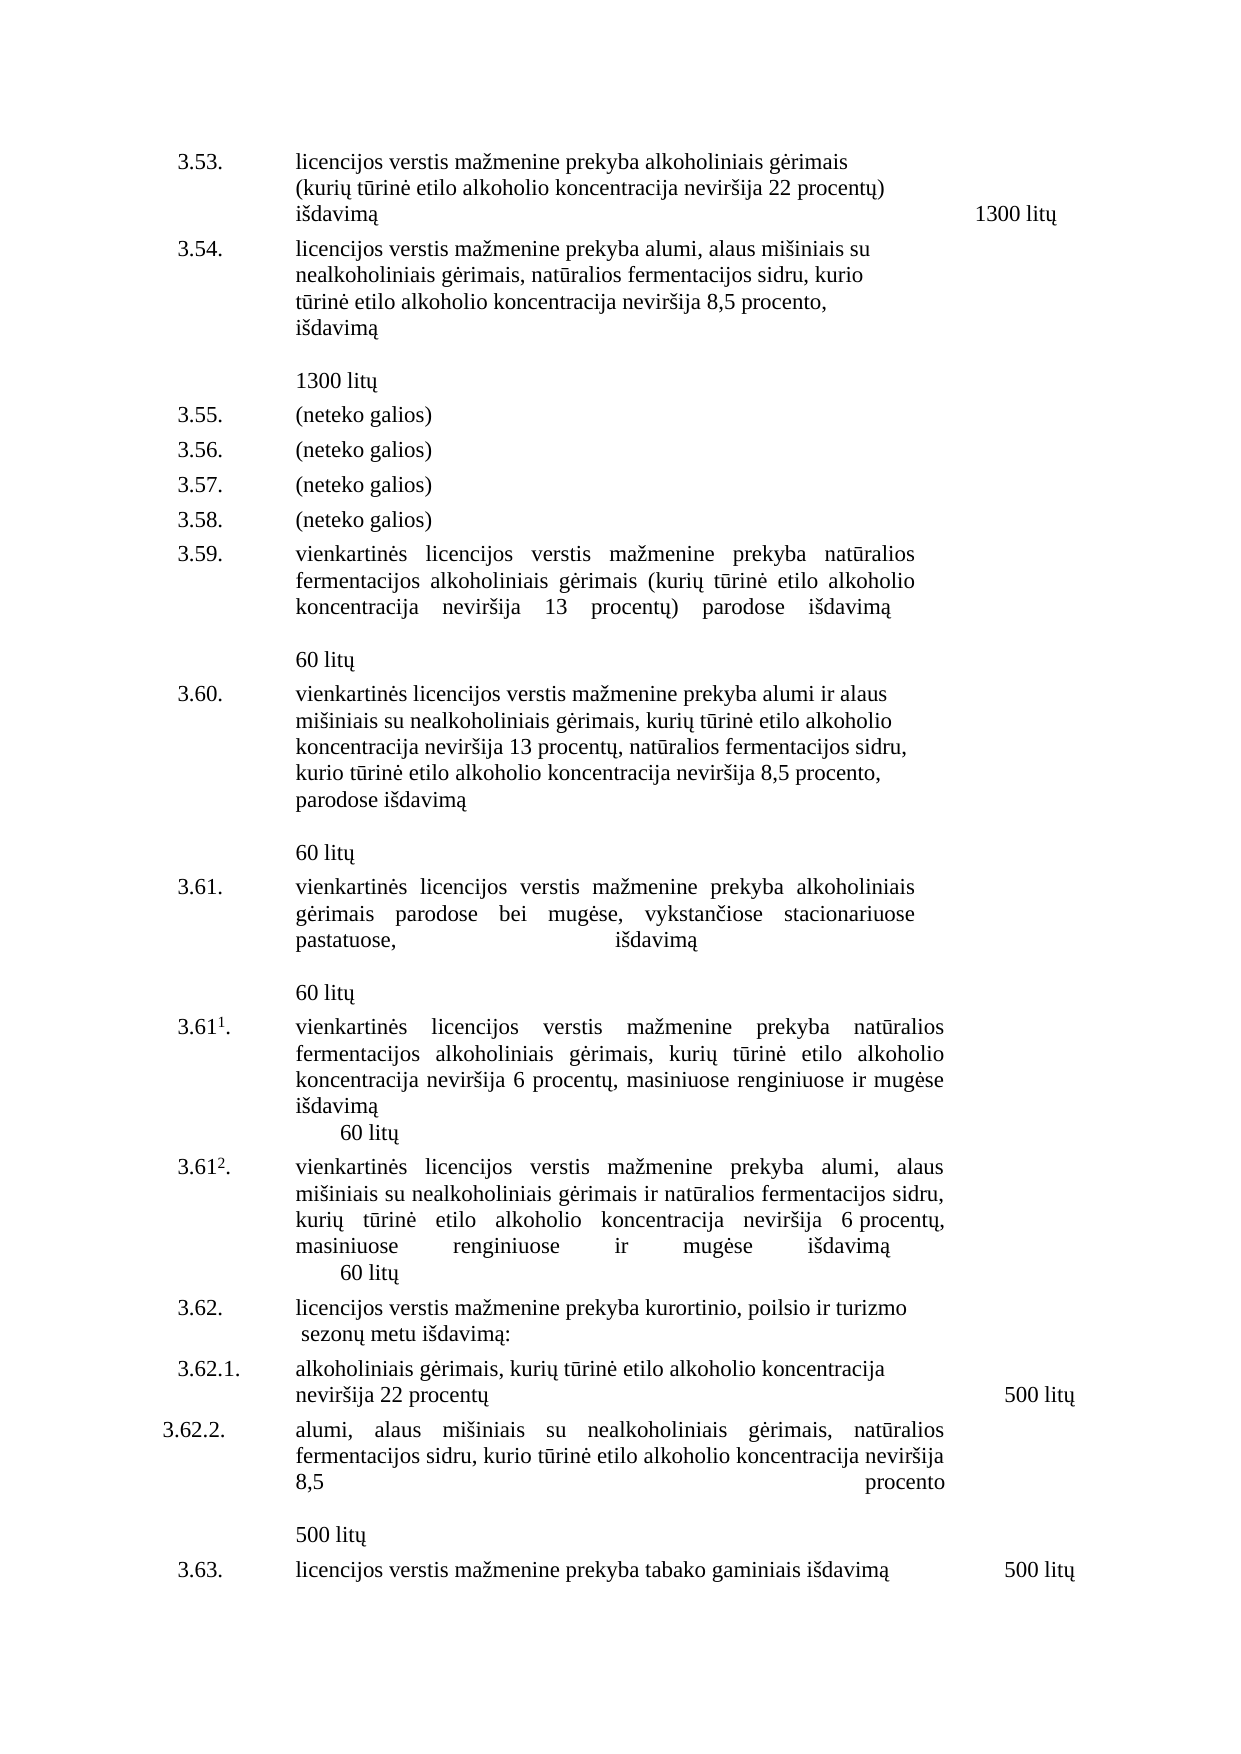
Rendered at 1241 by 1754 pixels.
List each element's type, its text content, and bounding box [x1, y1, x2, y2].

text 3.63. licencijos verstis mažmenine prekyba tabako gaminiais išdavimą 500 litų [177, 1556, 1122, 1582]
text 3.62.2. alumi, alaus mišiniais su nealkoholiniais gėrimais, natūralios fermentacijos sidru, kurio tūrinė etilo alkoholio koncentracija neviršija 8,5 procento 500 litų [162, 1416, 945, 1547]
text 3.56. (neteko galios) [177, 436, 1122, 463]
text 3.55. (neteko galios) [177, 402, 1122, 428]
text 3.612. vienkartinės licencijos verstis mažmenine prekyba alumi, alaus mišiniais su nealkoholiniais gėrimais ir natūralios fermentacijos sidru, kurių tūrinė etilo alkoholio koncentracija neviršija 6 procentų, masiniuose renginiuose ir mugėse išdavimą 60 litų [177, 1153, 945, 1285]
text 3.611. vienkartinės licencijos verstis mažmenine prekyba natūralios fermentacijos alkoholiniais gėrimais, kurių tūrinė etilo alkoholio koncentracija neviršija 6 procentų, masiniuose renginiuose ir mugėse išdavimą 60 litų [177, 1013, 945, 1145]
text 3.58. (neteko galios) [177, 506, 1122, 532]
text 3.53. licencijos verstis mažmenine prekyba alkoholiniais gėrimais (kurių tūrinė etilo alkoholio koncentracija neviršija 22 procentų) išdavimą 1300 litų [177, 148, 1122, 227]
text 3.62. licencijos verstis mažmenine prekyba kurortinio, poilsio ir turizmo sezonų metu išdavimą: [177, 1293, 1122, 1346]
text 3.59. vienkartinės licencijos verstis mažmenine prekyba natūralios fermentacijos alkoholiniais gėrimais (kurių tūrinė etilo alkoholio koncentracija neviršija 13 procentų) parodose išdavimą 60 litų [177, 540, 916, 672]
text 3.54. licencijos verstis mažmenine prekyba alumi, alaus mišiniais su nealkoholiniais gėrimais, natūralios fermentacijos sidru, kurio tūrinė etilo alkoholio koncentracija neviršija 8,5 procento, išdavimą 1300 litų [177, 235, 901, 393]
text 3.61. vienkartinės licencijos verstis mažmenine prekyba alkoholiniais gėrimais parodose bei mugėse, vykstančiose stacionariuose pastatuose, išdavimą 60 litų [177, 873, 916, 1005]
text 3.60. vienkartinės licencijos verstis mažmenine prekyba alumi ir alaus mišiniais su nealkoholiniais gėrimais, kurių tūrinė etilo alkoholio koncentracija neviršija 13 procentų, natūralios fermentacijos sidru, kurio tūrinė etilo alkoholio koncentracija neviršija 8,5 procento, parodose išdavimą 60 litų [177, 680, 945, 865]
text 3.62.1. alkoholiniais gėrimais, kurių tūrinė etilo alkoholio koncentracija neviršija 22 procentų 500 litų [177, 1354, 1122, 1407]
text 3.57. (neteko galios) [177, 471, 1122, 497]
